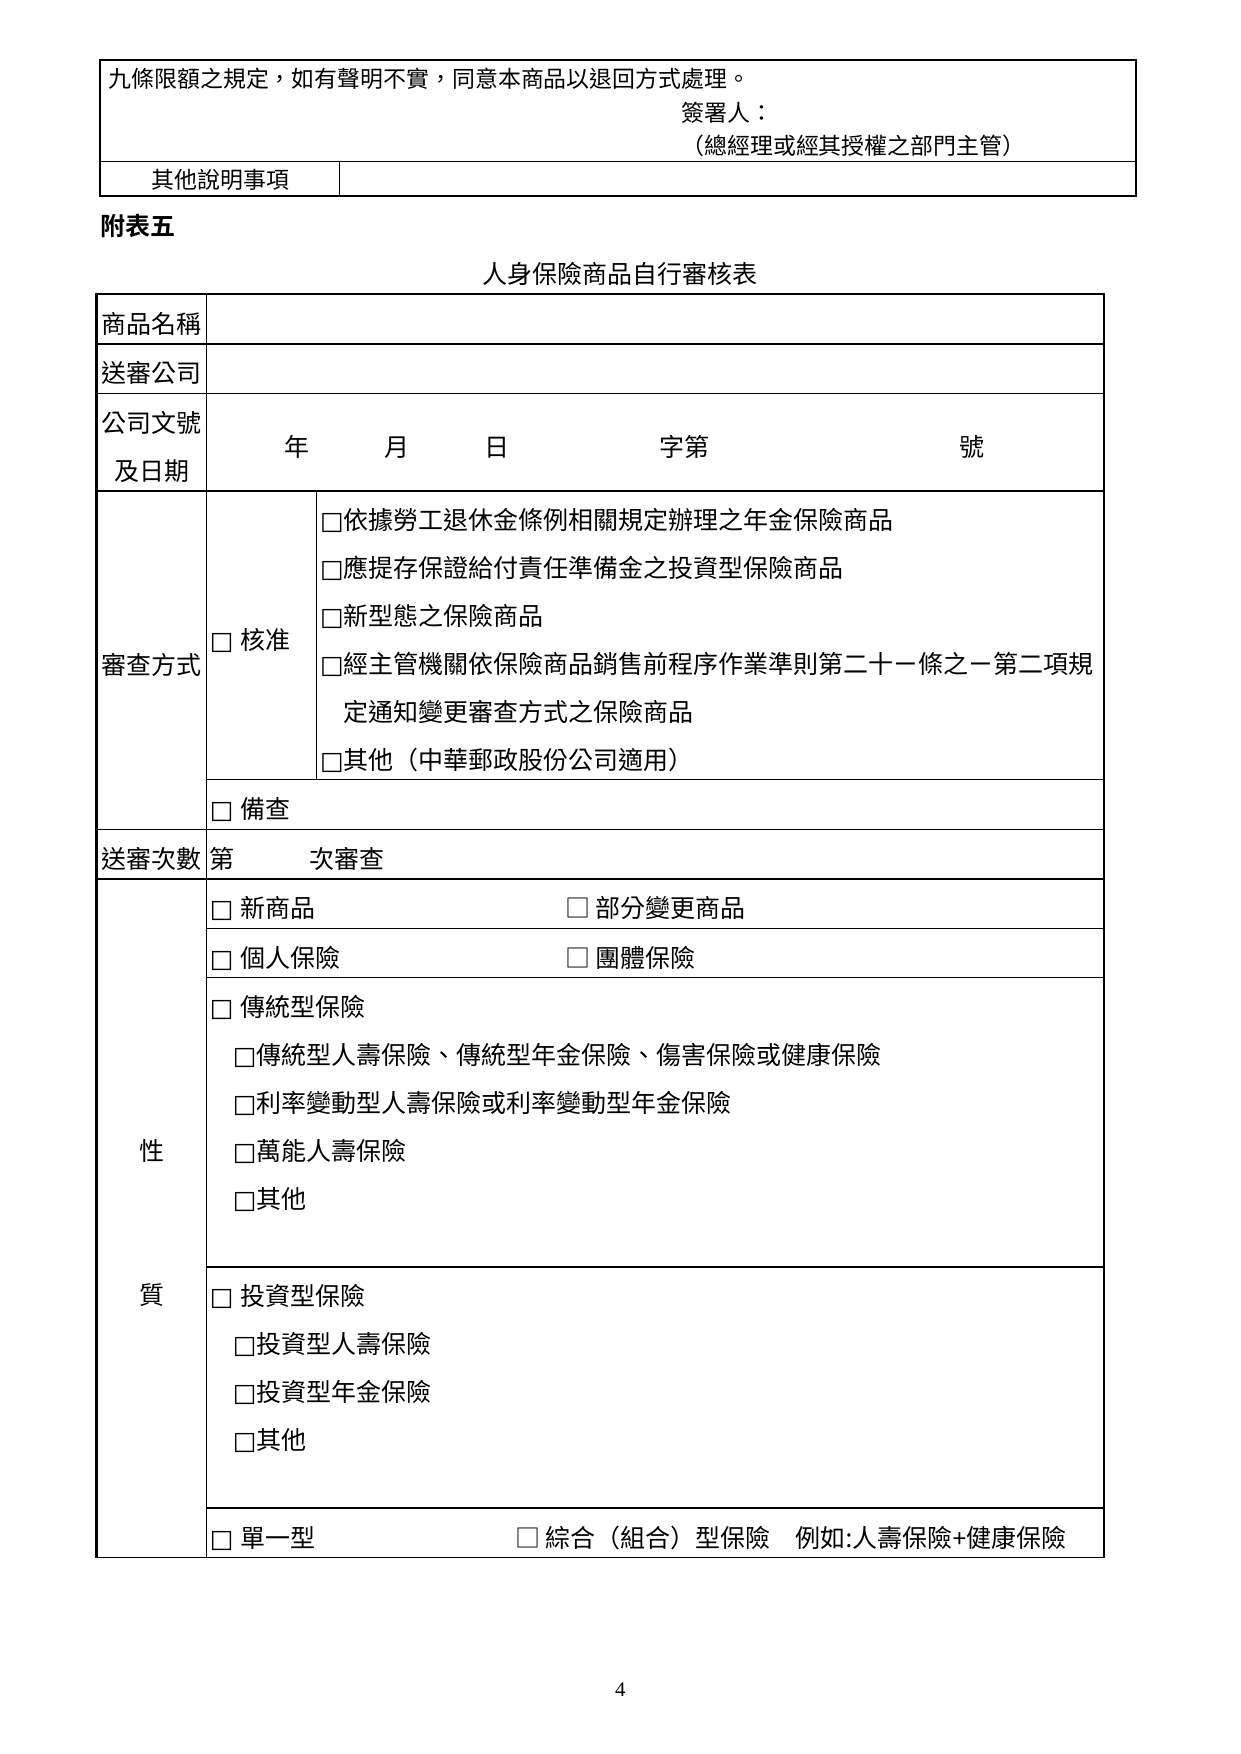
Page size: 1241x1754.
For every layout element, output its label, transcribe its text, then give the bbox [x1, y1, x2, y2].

text 附表五 [100, 197, 1140, 245]
table_cell 審查方式 [98, 492, 206, 828]
table_cell □ 個人保險 □ 團體保險 [207, 929, 1103, 977]
table_cell □ 核准 [207, 492, 316, 779]
table_header [207, 295, 1103, 343]
table_cell □ 投資型保險 □投資型人壽保險 □投資型年金保險 □其他 [207, 1268, 1103, 1507]
table_header 九條限額之規定，如有聲明不實，同意本商品以退回方式處理。 簽署人： （總經理或經其授權之部門主管） [101, 61, 1135, 161]
table_cell 其他說明事項 [101, 162, 339, 195]
table_cell 第 次審查 [207, 830, 1103, 878]
table_cell □ 單一型 □ 綜合（組合）型保險 例如:人壽保險+健康保險 [207, 1509, 1103, 1557]
table_cell 性 質 [98, 880, 206, 1557]
table_cell □依據勞工退休金條例相關規定辦理之年金保險商品 □應提存保證給付責任準備金之投資型保險商品 □新型態之保險商品 □經主管機關依保險商品銷售前程序作業準則第二十ㄧ條之ㄧ第二項規定通知變更審查方式之保險商品 □其他（中華郵政股份公司適用） [317, 492, 1103, 779]
table_cell [207, 345, 1103, 392]
table_cell 年 月 日 字第 號 [207, 394, 1103, 490]
table_cell [340, 162, 1135, 195]
table_cell □ 新商品 □ 部分變更商品 [207, 880, 1103, 927]
table_cell 送審公司 [98, 345, 206, 392]
table_header 商品名稱 [98, 295, 206, 343]
table_cell 送審次數 [98, 830, 206, 878]
text 人身保險商品自行審核表 [100, 245, 1140, 293]
table_cell 公司文號及日期 [98, 394, 206, 490]
table_cell □ 傳統型保險 □傳統型人壽保險、傳統型年金保險、傷害保險或健康保險 □利率變動型人壽保險或利率變動型年金保險 □萬能人壽保險 □其他 [207, 978, 1103, 1266]
table_cell □ 備查 [207, 780, 1103, 828]
